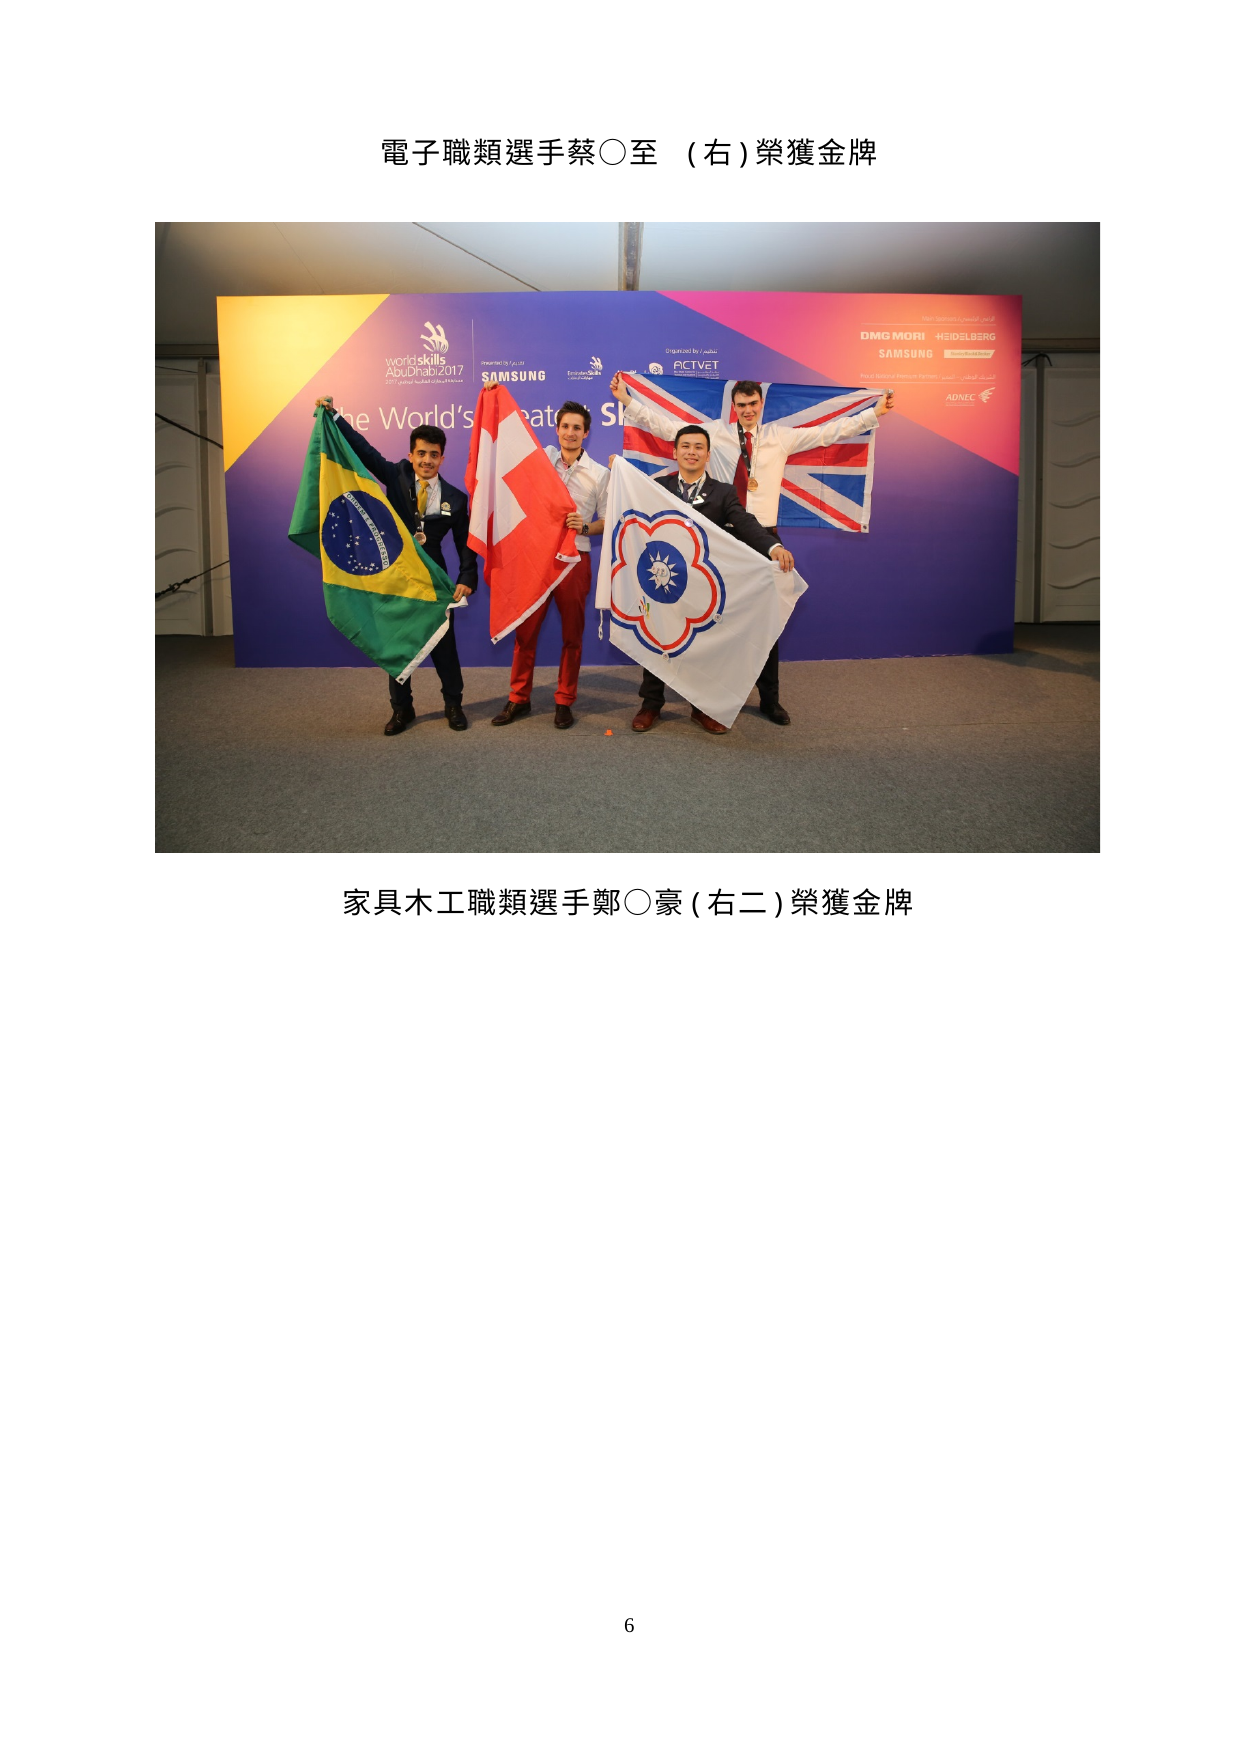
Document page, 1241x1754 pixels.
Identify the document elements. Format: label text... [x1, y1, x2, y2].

text 電子職類選手蔡○至 (右)榮獲金牌 [150, 109, 1108, 172]
text 家具木工職類選手鄭○豪(右二)榮獲金牌 [150, 859, 1106, 922]
